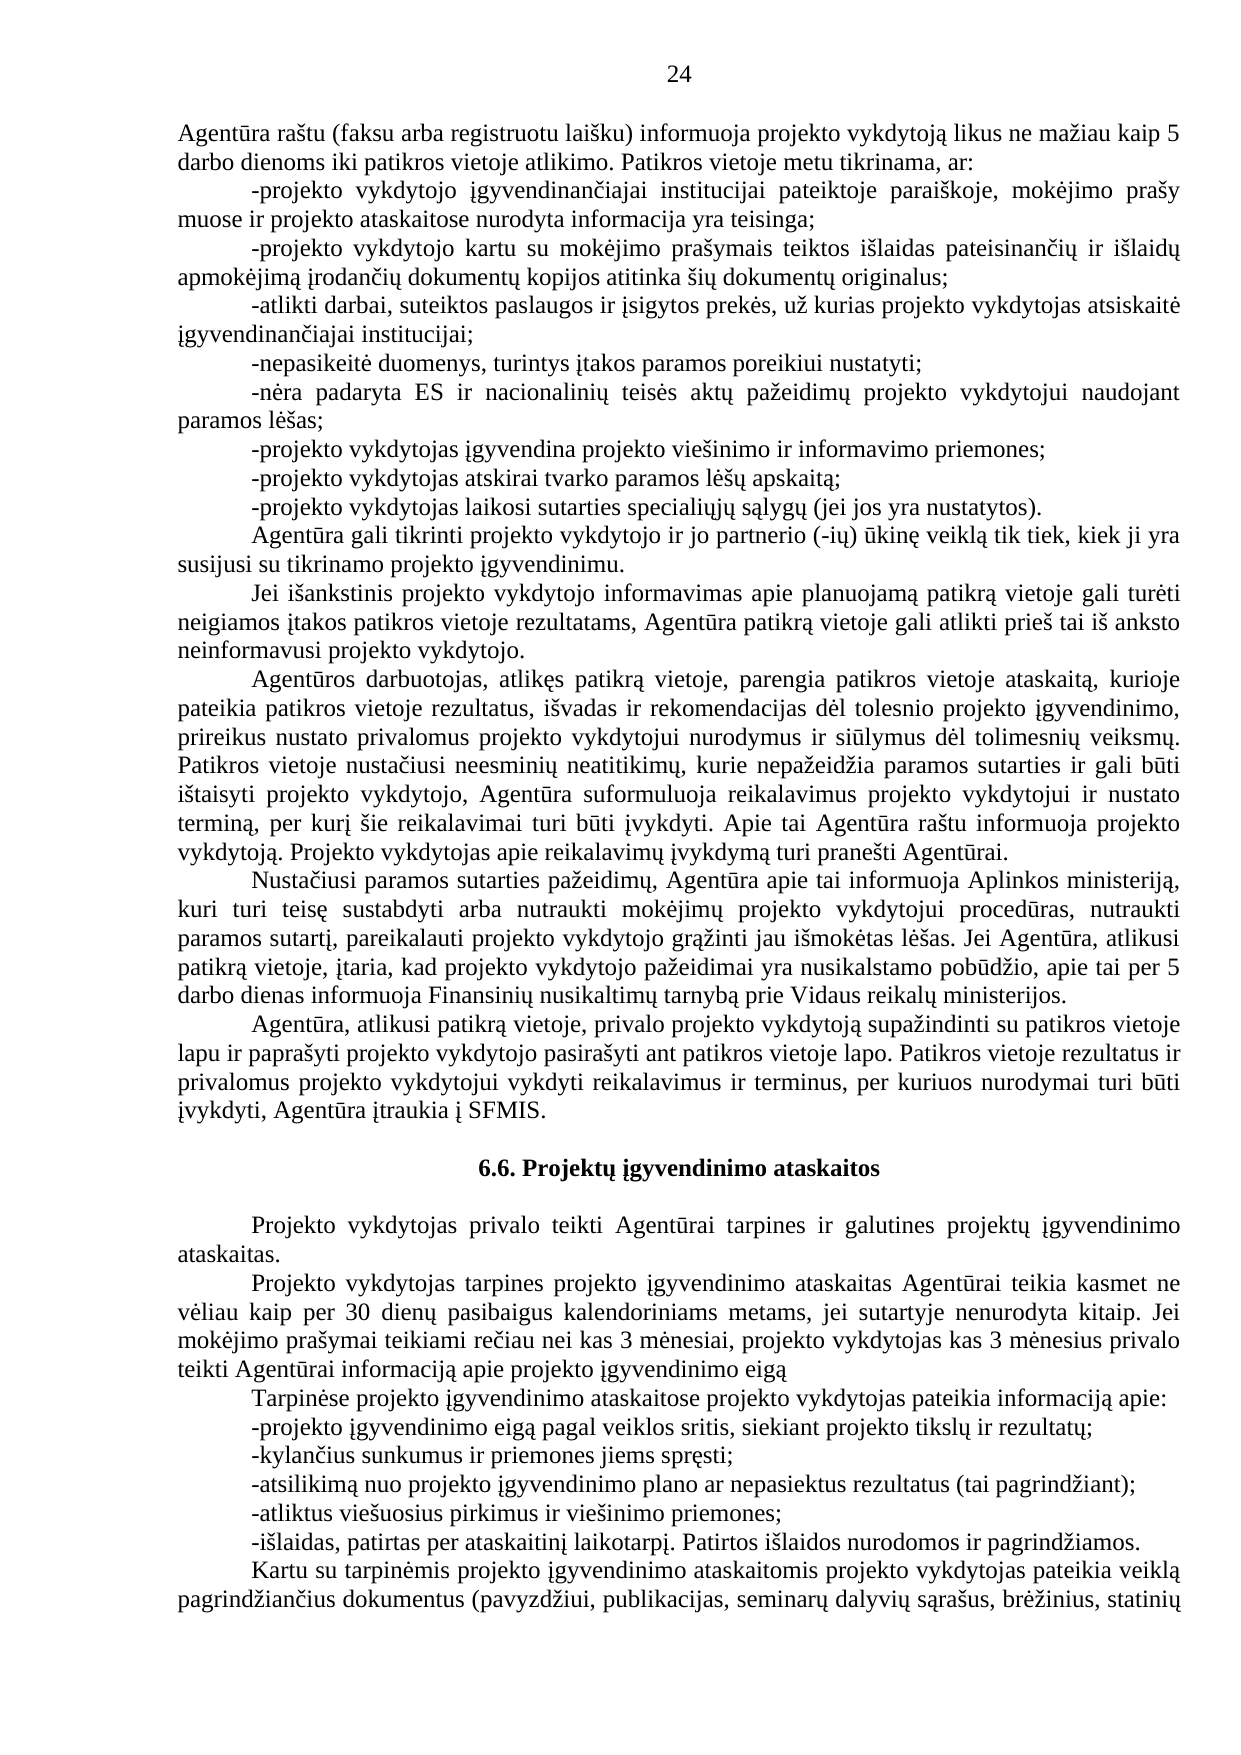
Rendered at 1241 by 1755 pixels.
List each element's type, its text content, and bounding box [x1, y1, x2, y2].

text -projekto vykdytojas įgyvendina projekto viešinimo ir informavimo priemones; [177, 434, 1181, 463]
text -atlikti darbai, suteiktos paslaugos ir įsigytos prekės, už kurias projekto vykdytojas atsiskaitė įgyvendinančiajai institucijai; [177, 291, 1181, 348]
text -nepasikeitė duomenys, turintys įtakos paramos poreikiui nustatyti; [177, 348, 1181, 377]
text -projekto vykdytojo įgyvendinančiajai institucijai pateiktoje paraiškoje, mokėjimo prašy muose ir projekto ataskaitose nurodyta informacija yra teisinga; [177, 176, 1181, 233]
text -atliktus viešuosius pirkimus ir viešinimo priemones; [177, 1498, 1181, 1527]
text -atsilikimą nuo projekto įgyvendinimo plano ar nepasiektus rezultatus (tai pagrindžiant); [177, 1469, 1181, 1498]
text -projekto vykdytojo kartu su mokėjimo prašymais teiktos išlaidas pateisinančių ir išlaidų apmokėjimą įrodančių dokumentų kopijos atitinka šių dokumentų originalus; [177, 233, 1181, 291]
text Agentūra, atlikusi patikrą vietoje, privalo projekto vykdytoją supažindinti su patikros vietoje lapu ir paprašyti projekto vykdytojo pasirašyti ant patikros vietoje lapo. Patikros vietoje rezultatus ir privalomus projekto vykdytojui vykdyti reikalavimus ir terminus, per kuriuos nurodymai turi būti įvykdyti, Agentūra įtraukia į SFMIS. [177, 1009, 1181, 1124]
text -projekto įgyvendinimo eigą pagal veiklos sritis, siekiant projekto tikslų ir rezultatų; [177, 1412, 1181, 1441]
text Projekto vykdytojas privalo teikti Agentūrai tarpines ir galutines projektų įgyvendinimo ataskaitas. [177, 1211, 1181, 1268]
text Agentūra gali tikrinti projekto vykdytojo ir jo partnerio (-ių) ūkinę veiklą tik tiek, kiek ji yra susijusi su tikrinamo projekto įgyvendinimu. [177, 521, 1181, 578]
text -projekto vykdytojas laikosi sutarties specialiųjų sąlygų (jei jos yra nustatytos). [177, 492, 1181, 521]
text Nustačiusi paramos sutarties pažeidimų, Agentūra apie tai informuoja Aplinkos ministeriją, kuri turi teisę sustabdyti arba nutraukti mokėjimų projekto vykdytojui procedūras, nutraukti paramos sutartį, pareikalauti projekto vykdytojo grąžinti jau išmokėtas lėšas. Jei Agentūra, atlikusi patikrą vietoje, įtaria, kad projekto vykdytojo pažeidimai yra nusikalstamo pobūdžio, apie tai per 5 darbo dienas informuoja Finansinių nusikaltimų tarnybą prie Vidaus reikalų ministerijos. [177, 866, 1181, 1009]
text -išlaidas, patirtas per ataskaitinį laikotarpį. Patirtos išlaidos nurodomos ir pagrindžiamos. [177, 1527, 1181, 1556]
text -projekto vykdytojas atskirai tvarko paramos lėšų apskaitą; [177, 463, 1181, 492]
text Projekto vykdytojas tarpines projekto įgyvendinimo ataskaitas Agentūrai teikia kasmet ne vėliau kaip per 30 dienų pasibaigus kalendoriniams metams, jei sutartyje nenurodyta kitaip. Jei mokėjimo prašymai teikiami rečiau nei kas 3 mėnesiai, projekto vykdytojas kas 3 mėnesius privalo teikti Agentūrai informaciją apie projekto įgyvendinimo eigą [177, 1268, 1181, 1383]
text Kartu su tarpinėmis projekto įgyvendinimo ataskaitomis projekto vykdytojas pateikia veiklą pagrindžiančius dokumentus (pavyzdžiui, publikacijas, seminarų dalyvių sąrašus, brėžinius, statinių [177, 1556, 1181, 1613]
text -kylančius sunkumus ir priemones jiems spręsti; [177, 1441, 1181, 1469]
text Tarpinėse projekto įgyvendinimo ataskaitose projekto vykdytojas pateikia informaciją apie: [177, 1383, 1181, 1412]
text -nėra padaryta ES ir nacionalinių teisės aktų pažeidimų projekto vykdytojui naudojant paramos lėšas; [177, 377, 1181, 434]
text Agentūros darbuotojas, atlikęs patikrą vietoje, parengia patikros vietoje ataskaitą, kurioje pateikia patikros vietoje rezultatus, išvadas ir rekomendacijas dėl tolesnio projekto įgyvendinimo, prireikus nustato privalomus projekto vykdytojui nurodymus ir siūlymus dėl tolimesnių veiksmų. Patikros vietoje nustačiusi neesminių neatitikimų, kurie nepažeidžia paramos sutarties ir gali būti ištaisyti projekto vykdytojo, Agentūra suformuluoja reikalavimus projekto vykdytojui ir nustato terminą, per kurį šie reikalavimai turi būti įvykdyti. Apie tai Agentūra raštu informuoja projekto vykdytoją. Projekto vykdytojas apie reikalavimų įvykdymą turi pranešti Agentūrai. [177, 664, 1181, 866]
text 6.6. Projektų įgyvendinimo ataskaitos [177, 1153, 1181, 1182]
text Jei išankstinis projekto vykdytojo informavimas apie planuojamą patikrą vietoje gali turėti neigiamos įtakos patikros vietoje rezultatams, Agentūra patikrą vietoje gali atlikti prieš tai iš anksto neinformavusi projekto vykdytojo. [177, 578, 1181, 664]
text Agentūra raštu (faksu arba registruotu laišku) informuoja projekto vykdytoją likus ne mažiau kaip 5 darbo dienoms iki patikros vietoje atlikimo. Patikros vietoje metu tikrinama, ar: [177, 118, 1181, 176]
